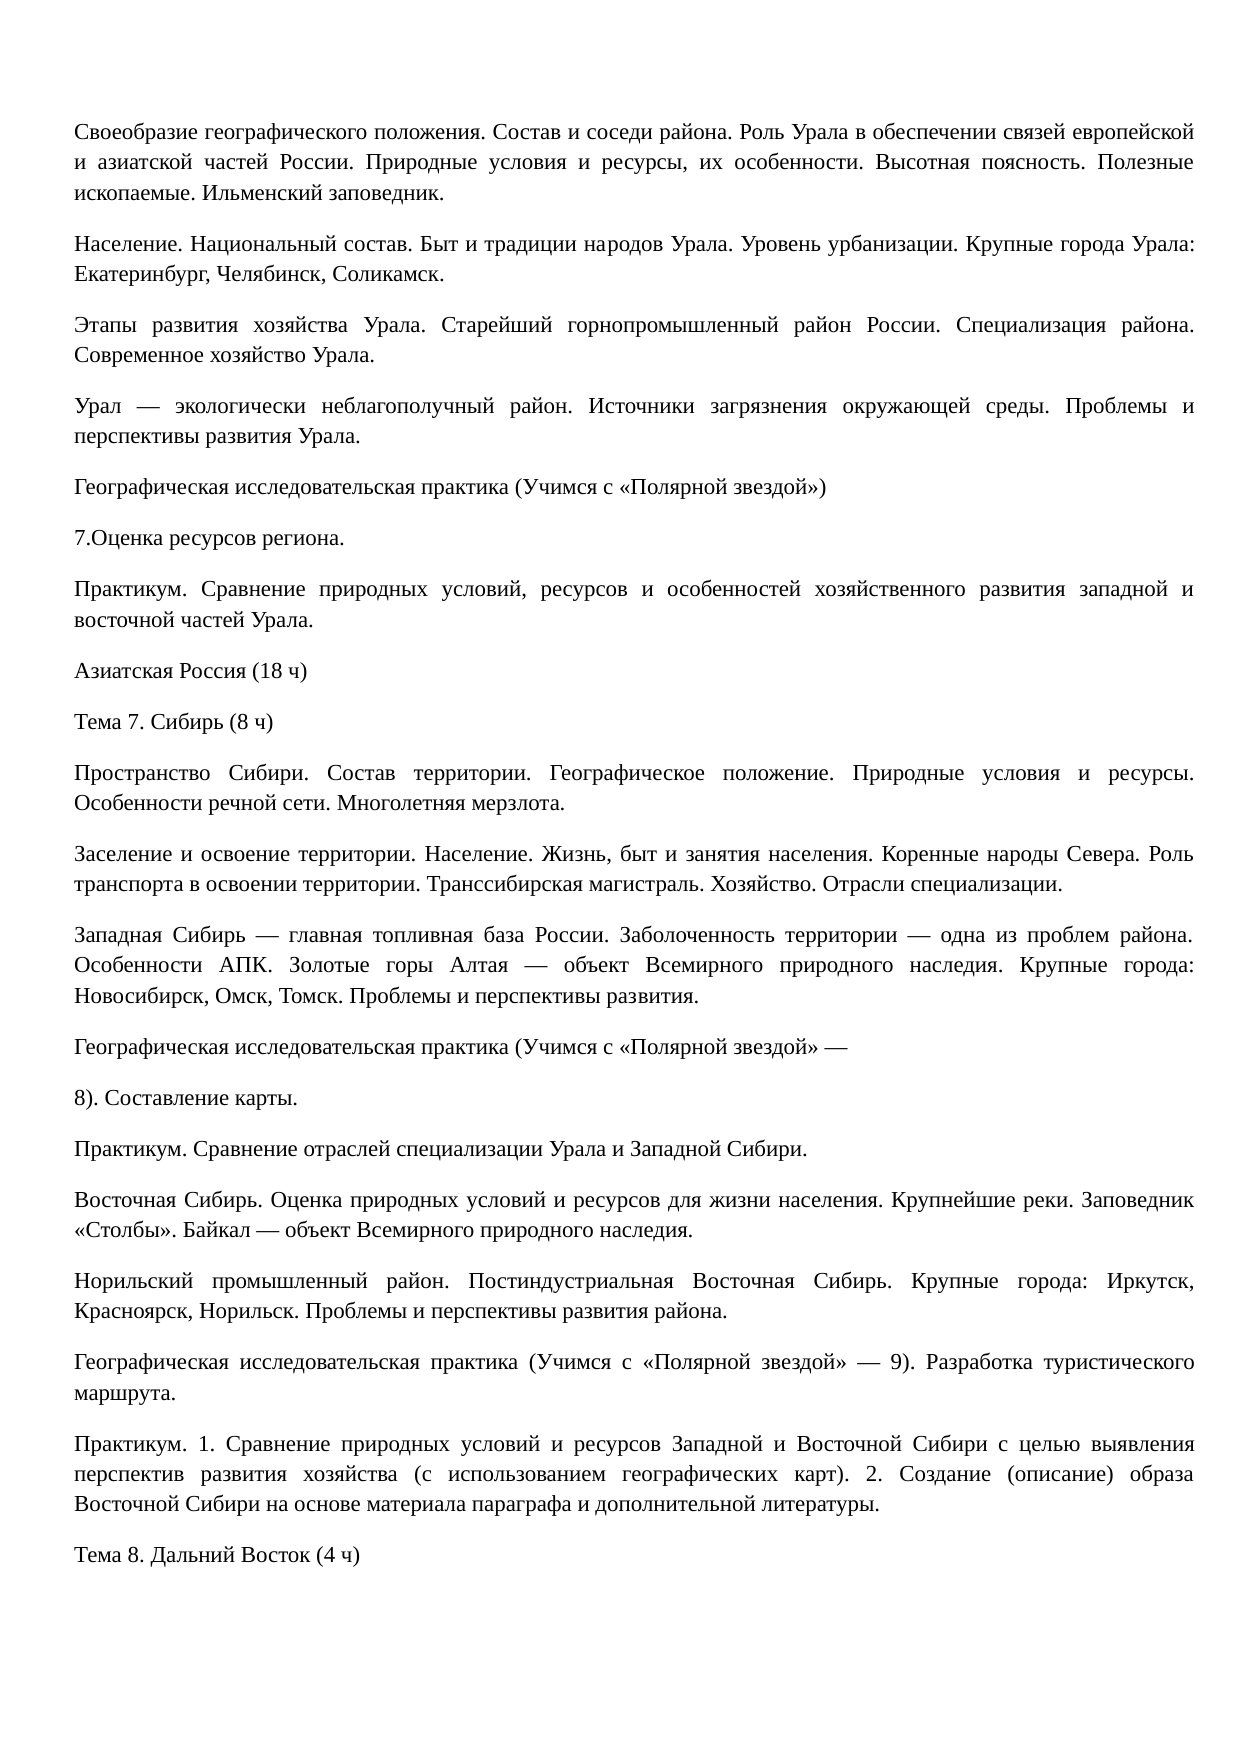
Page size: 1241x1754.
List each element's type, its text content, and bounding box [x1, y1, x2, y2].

text Заселение и освоение территории. Население. Жизнь, быт и занятия населения. Коренные народы Севера. Роль транспорта в освоении территории. Транссибирская магистраль. Хозяйство. Отрасли специализации. [74, 840, 1196, 897]
text Практикум. Сравнение отраслей специализации Урала и Западной Сибири. [74, 1135, 1196, 1161]
text Тема 8. Дальний Восток (4 ч) [74, 1541, 1196, 1567]
text Население. Национальный состав. Быт и традиции на­родов Урала. Уровень урбанизации. Крупные города Урала: Екатеринбург, Челябинск, Соликамск. [74, 229, 1196, 286]
text Географическая исследовательская практика (Учимся с «Полярной звездой» — [74, 1033, 1196, 1059]
text Этапы развития хозяйства Урала. Старейший горнопромышленный район России. Специализация района. Современное хозяйство Урала. [74, 311, 1196, 367]
text Восточная Сибирь. Оценка природных условий и ресурсов для жизни населения. Крупнейшие реки. Заповедник «Столбы». Байкал — объект Всемирного природного наследия. [74, 1186, 1196, 1242]
text 7.Оценка ресурсов региона. [74, 524, 1196, 551]
text Своеобразие географического положения. Состав и соседи района. Роль Урала в обеспечении связей европейской и азиатской частей России. Природные условия и ресурсы, их особенности. Высотная поясность. Полезные ископаемые. Ильменский заповедник. [74, 118, 1196, 205]
text Норильский промышленный район. Постиндустриальная Восточная Сибирь. Крупные города: Иркутск, Красноярск, Норильск. Проблемы и перспективы развития района. [74, 1267, 1196, 1324]
text 8). Составление карты. [74, 1084, 1196, 1110]
text Азиатская Россия (18 ч) [74, 657, 1196, 683]
text Пространство Сибири. Состав территории. Географическое положение. Природные условия и ресурсы. Особенности речной сети. Многолетняя мерзлота. [74, 759, 1196, 815]
text Практикум. 1. Сравнение природных условий и ресурсов Западной и Восточной Сибири с целью выявления перспектив развития хозяйства (с использованием географических карт). 2. Создание (описание) образа Восточной Сибири на основе материала параграфа и дополнительной литературы. [74, 1429, 1196, 1516]
text Урал — экологически неблагополучный район. Источники загрязнения окружающей среды. Проблемы и перспективы развития Урала. [74, 392, 1196, 449]
text Практикум. Сравнение природных условий, ресурсов и особенностей хозяйственного развития западной и восточной частей Урала. [74, 575, 1196, 632]
text Географическая исследовательская практика (Учимся с «Полярной звездой») [74, 473, 1196, 500]
text Тема 7. Сибирь (8 ч) [74, 708, 1196, 734]
text Географическая исследовательская практика (Учимся с «Полярной звездой» — 9). Разработка туристического маршрута. [74, 1348, 1196, 1405]
text Западная Сибирь — главная топливная база России. Заболоченность территории — одна из проблем района. Особенности АПК. Золотые горы Алтая — объект Всемирного природного наследия. Крупные города: Новосибирск, Омск, Томск. Проблемы и перспективы раз­вития. [74, 921, 1196, 1008]
